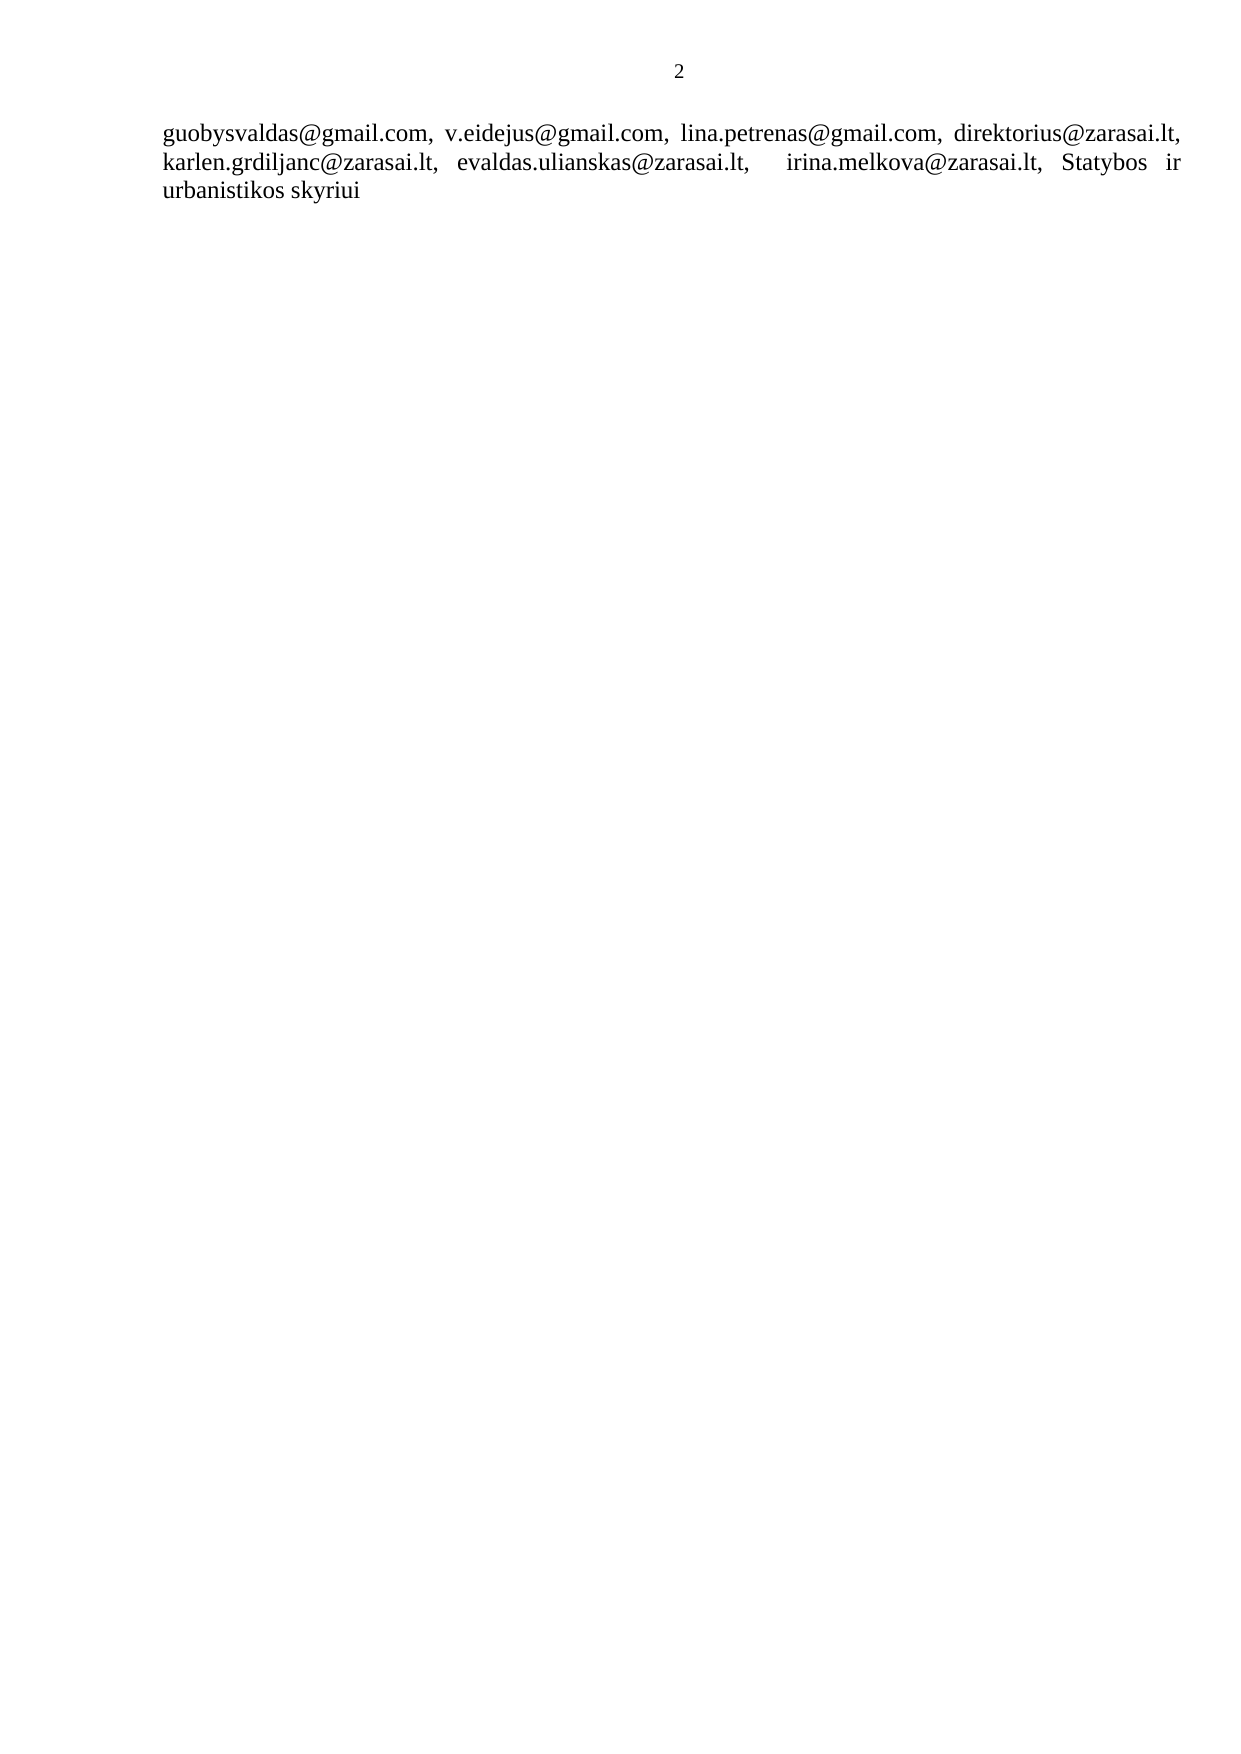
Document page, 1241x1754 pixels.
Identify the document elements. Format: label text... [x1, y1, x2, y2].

text guobysvaldas@gmail.com, v.eidejus@gmail.com, lina.petrenas@gmail.com, direktorius@zarasai.lt, karlen.grdiljanc@zarasai.lt, evaldas.ulianskas@zarasai.lt, irina.melkova@zarasai.lt, Statybos ir urbanistikos skyriui [162, 118, 1181, 204]
